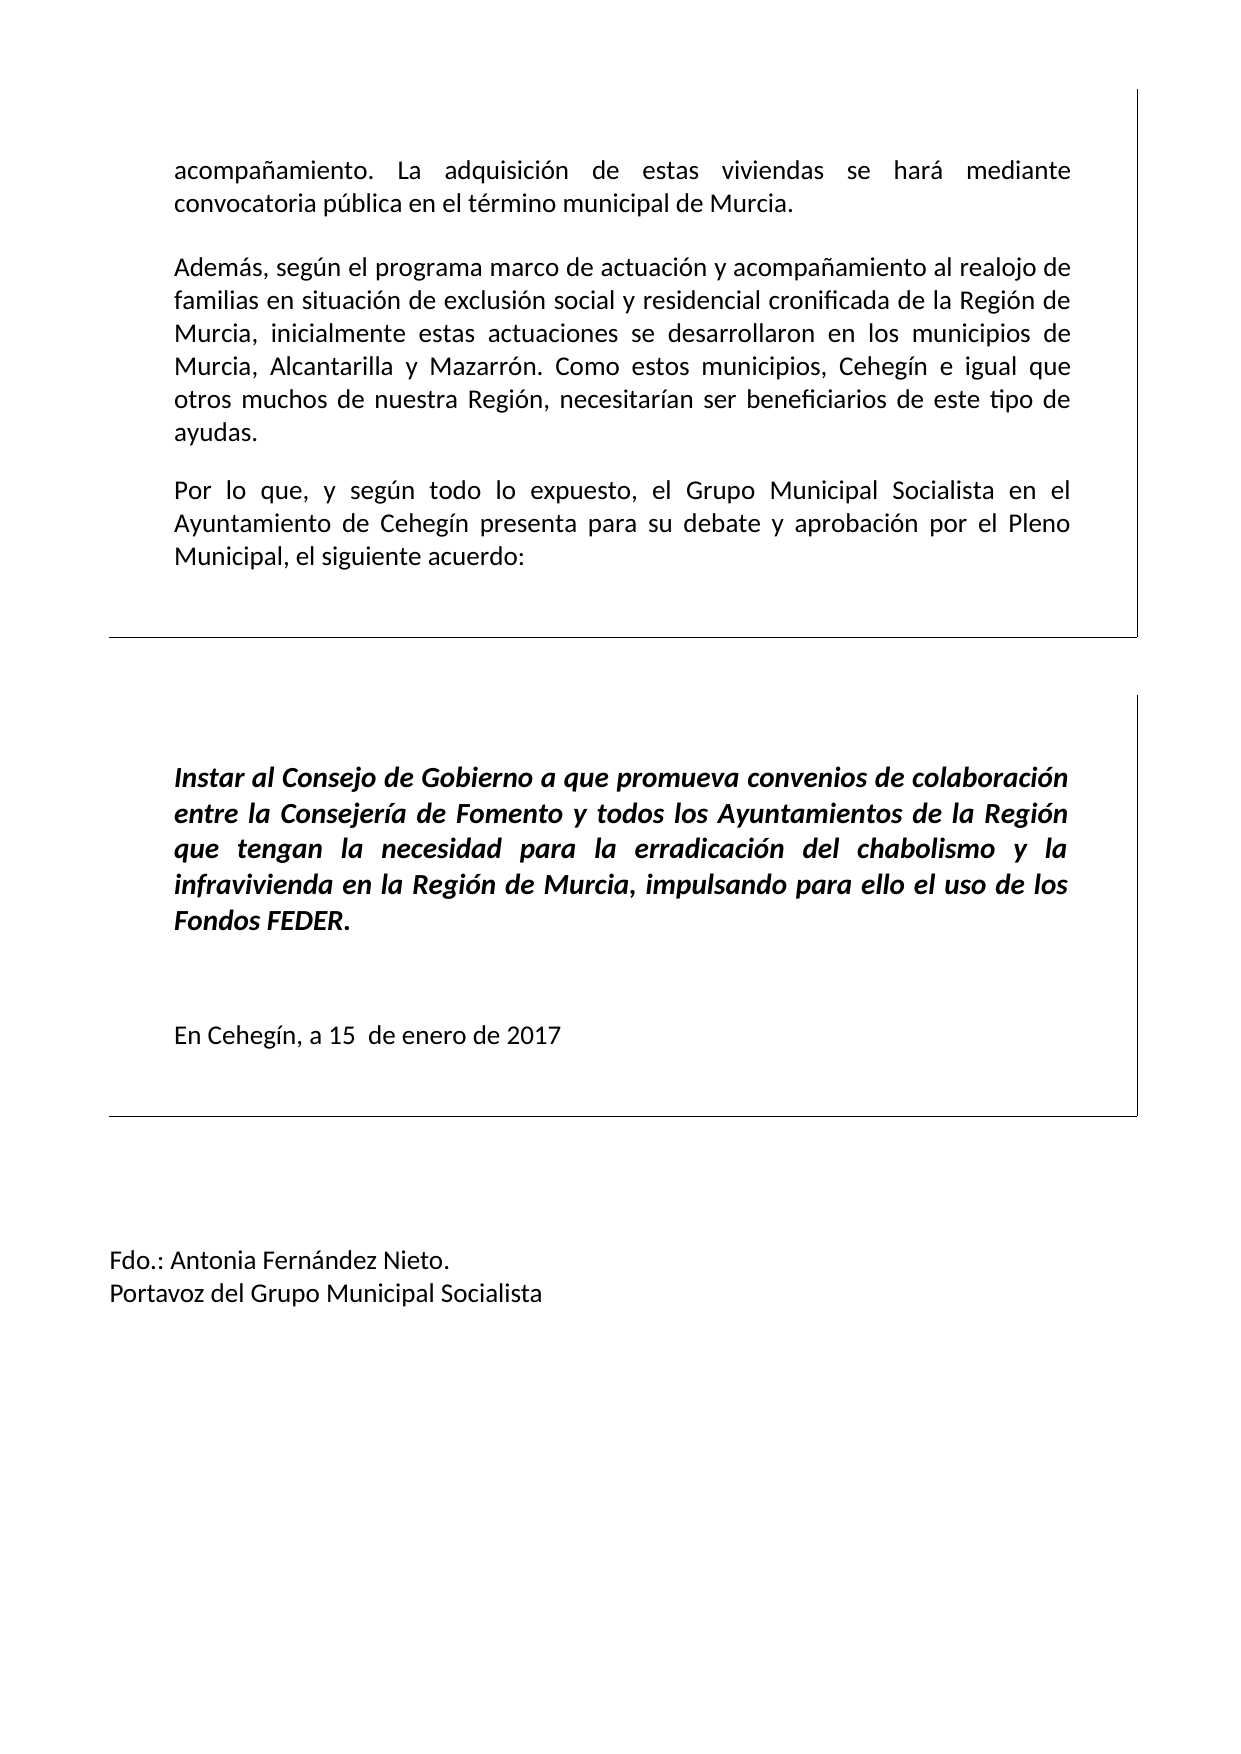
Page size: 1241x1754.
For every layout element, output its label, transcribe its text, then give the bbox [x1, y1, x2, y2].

text Fdo.: Antonia Fernández Nieto. [109, 1243, 1137, 1276]
text Además, según el programa marco de actuación y acompañamiento al realojo de familias en situación de exclusión social y residencial cronificada de la Región de Murcia, inicialmente estas actuaciones se desarrollaron en los municipios de Murcia, Alcantarilla y Mazarrón. Como estos municipios, Cehegín e igual que otros muchos de nuestra Región, necesitarían ser beneficiarios de este tipo de ayudas. [109, 186, 1137, 409]
text Portavoz del Grupo Municipal Socialista [109, 1276, 1137, 1309]
text Por otro lado, el Consejo de Gobierno de la Región de Murcia aprobó el 7 de diciembre de 2017 la celebración del contrato para la adquisición de viviendas de segunda mano por parte de la Consejería de Presidencia y Fomento con el fin de destinarlas a realojar a familias en situación de exclusión social y residencial, con un presupuesto de 1.275.00€ cofinanciado en un 80 por ciento por los fondos FEDER y 20 por ciento restante por la propia Comunidad Autónoma. El objetivo de este acuerdo es promover la integración de las familias en riesgo de exclusión social que ocupan infraviviendas en núcleos de chabolismo mediante la adquisición de viviendas, adecuadas a cada familia, para facilitar su acceso a un alojamiento adecuado y romper el círculo de exclusión a través de un proceso de acompañamiento. La adquisición de estas viviendas se hará mediante convocatoria pública en el término municipal de Murcia. [109, 89, 1137, 186]
text Instar al Consejo de Gobierno a que promueva convenios de colaboración entre la Consejería de Fomento y todos los Ayuntamientos de la Región que tengan la necesidad para la erradicación del chabolismo y la infravivienda en la Región de Murcia, impulsando para ello el uso de los Fondos FEDER. [109, 695, 1137, 937]
text En Cehegín, a 15 de enero de 2017 [109, 954, 1137, 1116]
text Por lo que, y según todo lo expuesto, el Grupo Municipal Socialista en el Ayuntamiento de Cehegín presenta para su debate y aprobación por el Pleno Municipal, el siguiente acuerdo: [109, 409, 1137, 637]
